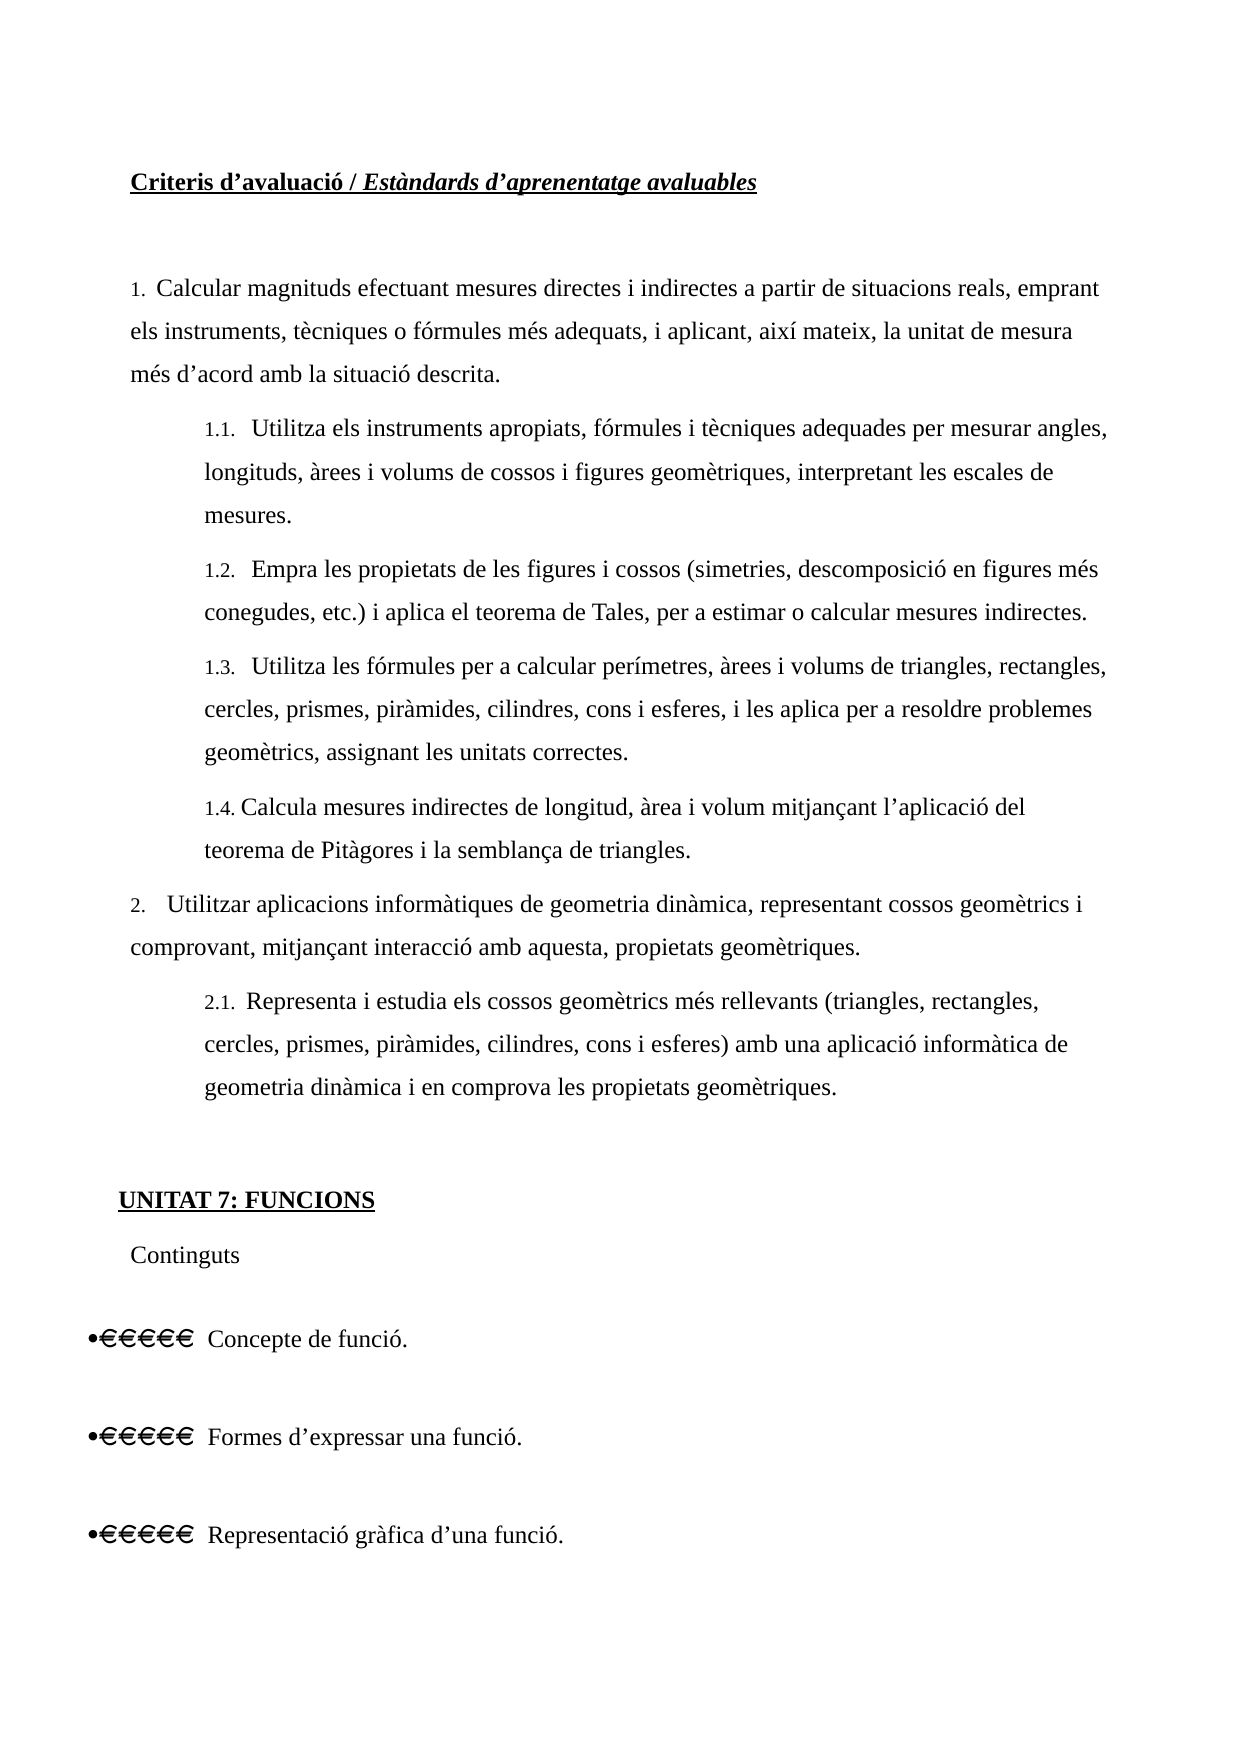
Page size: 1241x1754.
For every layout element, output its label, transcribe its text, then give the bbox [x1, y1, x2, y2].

text 2.1. Representa i estudia els cossos geomètrics més rellevants (triangles, rectangles, cercles, prismes, piràmides, cilindres, cons i esferes) amb una aplicació informàtica de geometria dinàmica i en comprova les propietats geomètriques. [204, 986, 1111, 1101]
text 1. Calcular magnituds efectuant mesures directes i indirectes a partir de situacions reals, emprant els instruments, tècniques o fórmules més adequats, i aplicant, així mateix, la unitat de mesura més d’acord amb la situació descrita. [130, 273, 1106, 388]
text 1.3. Utilitza les fórmules per a calcular perímetres, àrees i volums de triangles, rectangles, cercles, prismes, piràmides, cilindres, cons i esferes, i les aplica per a resoldre problemes geomètrics, assignant les unitats correctes. [204, 651, 1110, 766]
text Criteris d’avaluació / Estàndards d’aprenentatge avaluables [130, 167, 1122, 196]
text · Formes d’expressar una funció. [88, 1422, 1122, 1451]
text 1.1. Utilitza els instruments apropiats, fórmules i tècniques adequades per mesurar angles, longituds, àrees i volums de cossos i figures geomètriques, interpretant les escales de mesures. [204, 413, 1110, 528]
text · Concepte de funció. [88, 1324, 1122, 1353]
text 1.4. Calcula mesures indirectes de longitud, àrea i volum mitjançant l’aplicació del teorema de Pitàgores i la semblança de triangles. [204, 792, 1110, 863]
text · Representació gràfica d’una funció. [88, 1520, 1122, 1549]
text 2. Utilitzar aplicacions informàtiques de geometria dinàmica, representant cossos geomètrics i comprovant, mitjançant interacció amb aquesta, propietats geomètriques. [130, 889, 1110, 961]
subtitle UNITAT 7: FUNCIONS [118, 1185, 1122, 1214]
text Continguts [130, 1241, 1122, 1269]
text 1.2. Empra les propietats de les figures i cossos (simetries, descomposició en figures més conegudes, etc.) i aplica el teorema de Tales, per a estimar o calcular mesures indirectes. [204, 554, 1110, 626]
